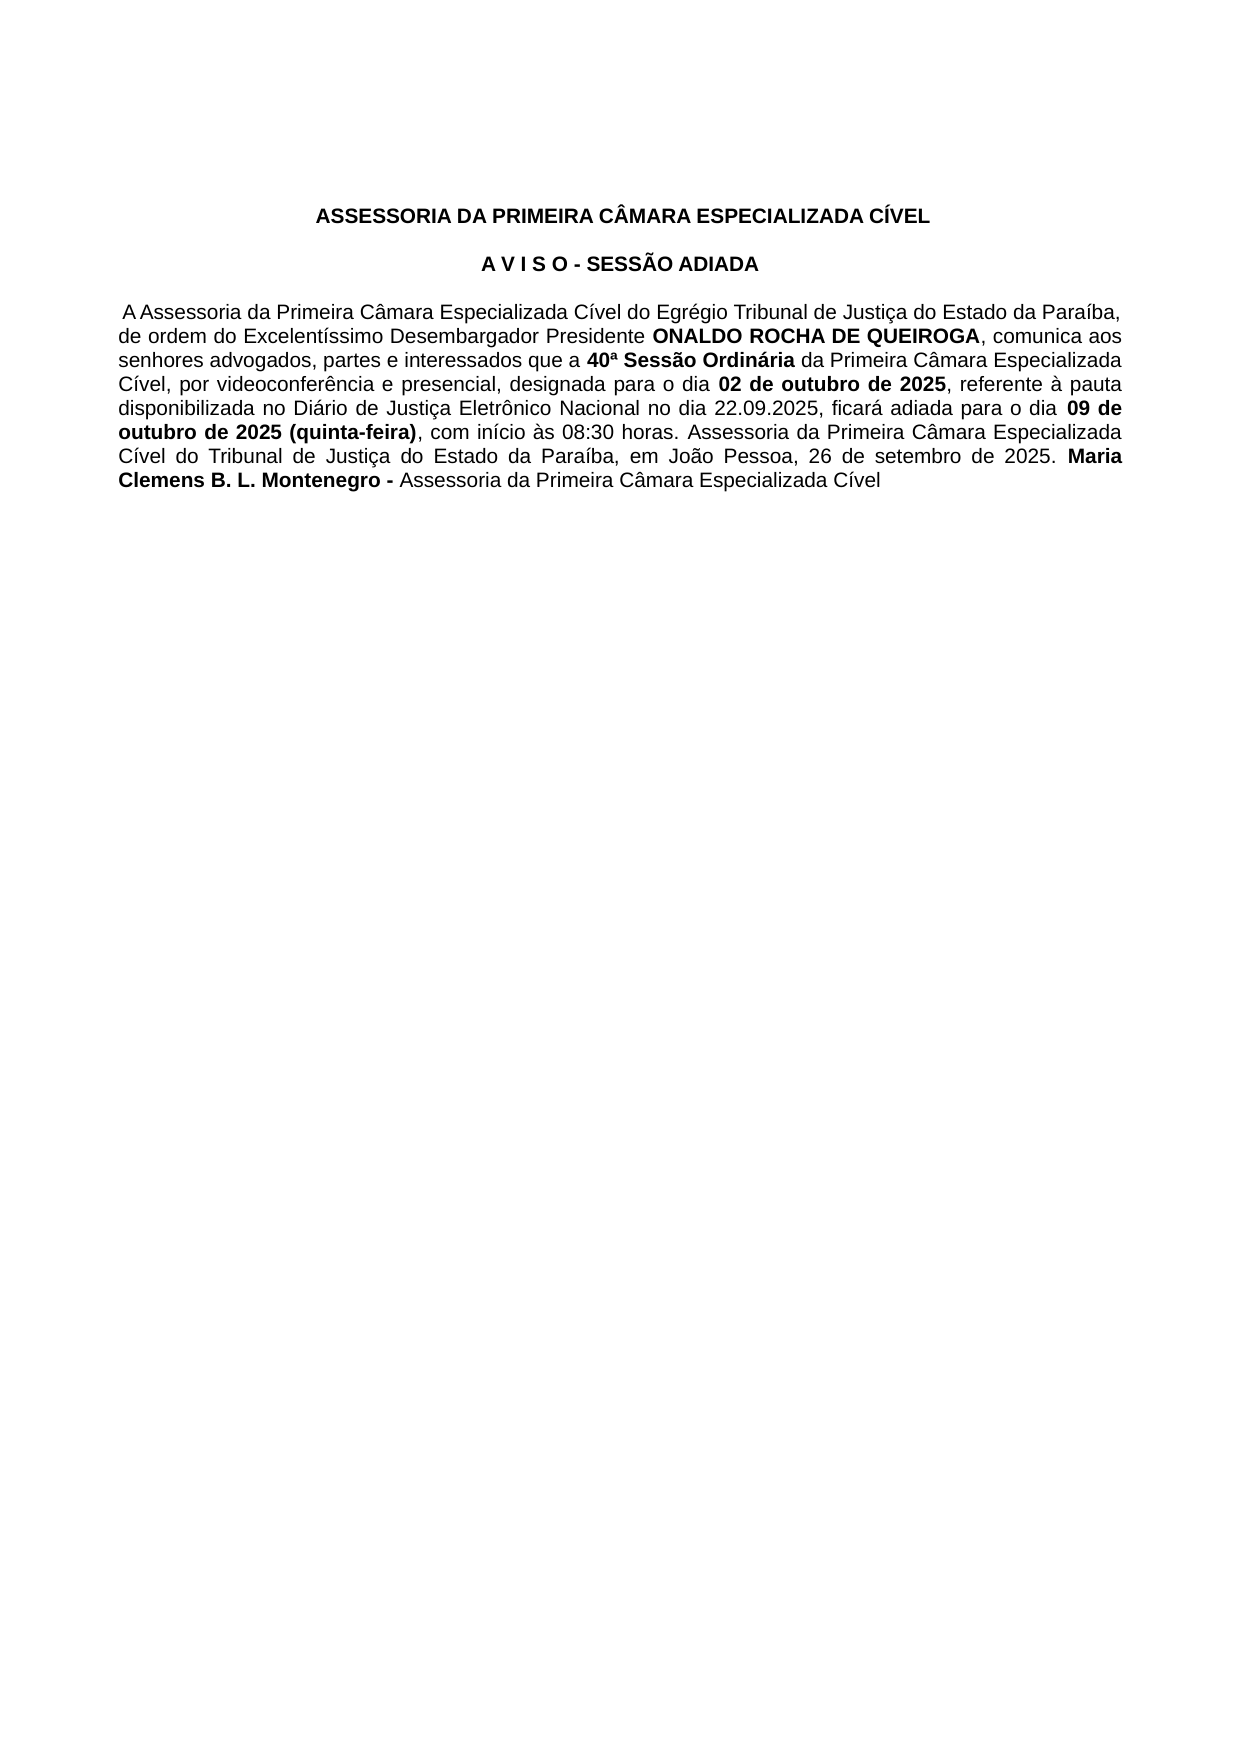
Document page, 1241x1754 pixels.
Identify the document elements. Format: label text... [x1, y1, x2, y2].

text ASSESSORIA DA PRIMEIRA CÂMARA ESPECIALIZADA CÍVEL [118, 204, 1122, 228]
text A Assessoria da Primeira Câmara Especializada Cível do Egrégio Tribunal de Justiça do Estado da Paraíba, de ordem do Excelentíssimo Desembargador Presidente ONALDO ROCHA DE QUEIROGA, comunica aos senhores advogados, partes e interessados que a 40ª Sessão Ordinária da Primeira Câmara Especializada Cível, por videoconferência e presencial, designada para o dia 02 de outubro de 2025, referente à pauta disponibilizada no Diário de Justiça Eletrônico Nacional no dia 22.09.2025, ficará adiada para o dia 09 de outubro de 2025 (quinta-feira), com início às 08:30 horas. Assessoria da Primeira Câmara Especializada Cível do Tribunal de Justiça do Estado da Paraíba, em João Pessoa, 26 de setembro de 2025. Maria Clemens B. L. Montenegro - Assessoria da Primeira Câmara Especializada Cível [118, 300, 1122, 492]
text A V I S O - SESSÃO ADIADA [118, 252, 1122, 276]
